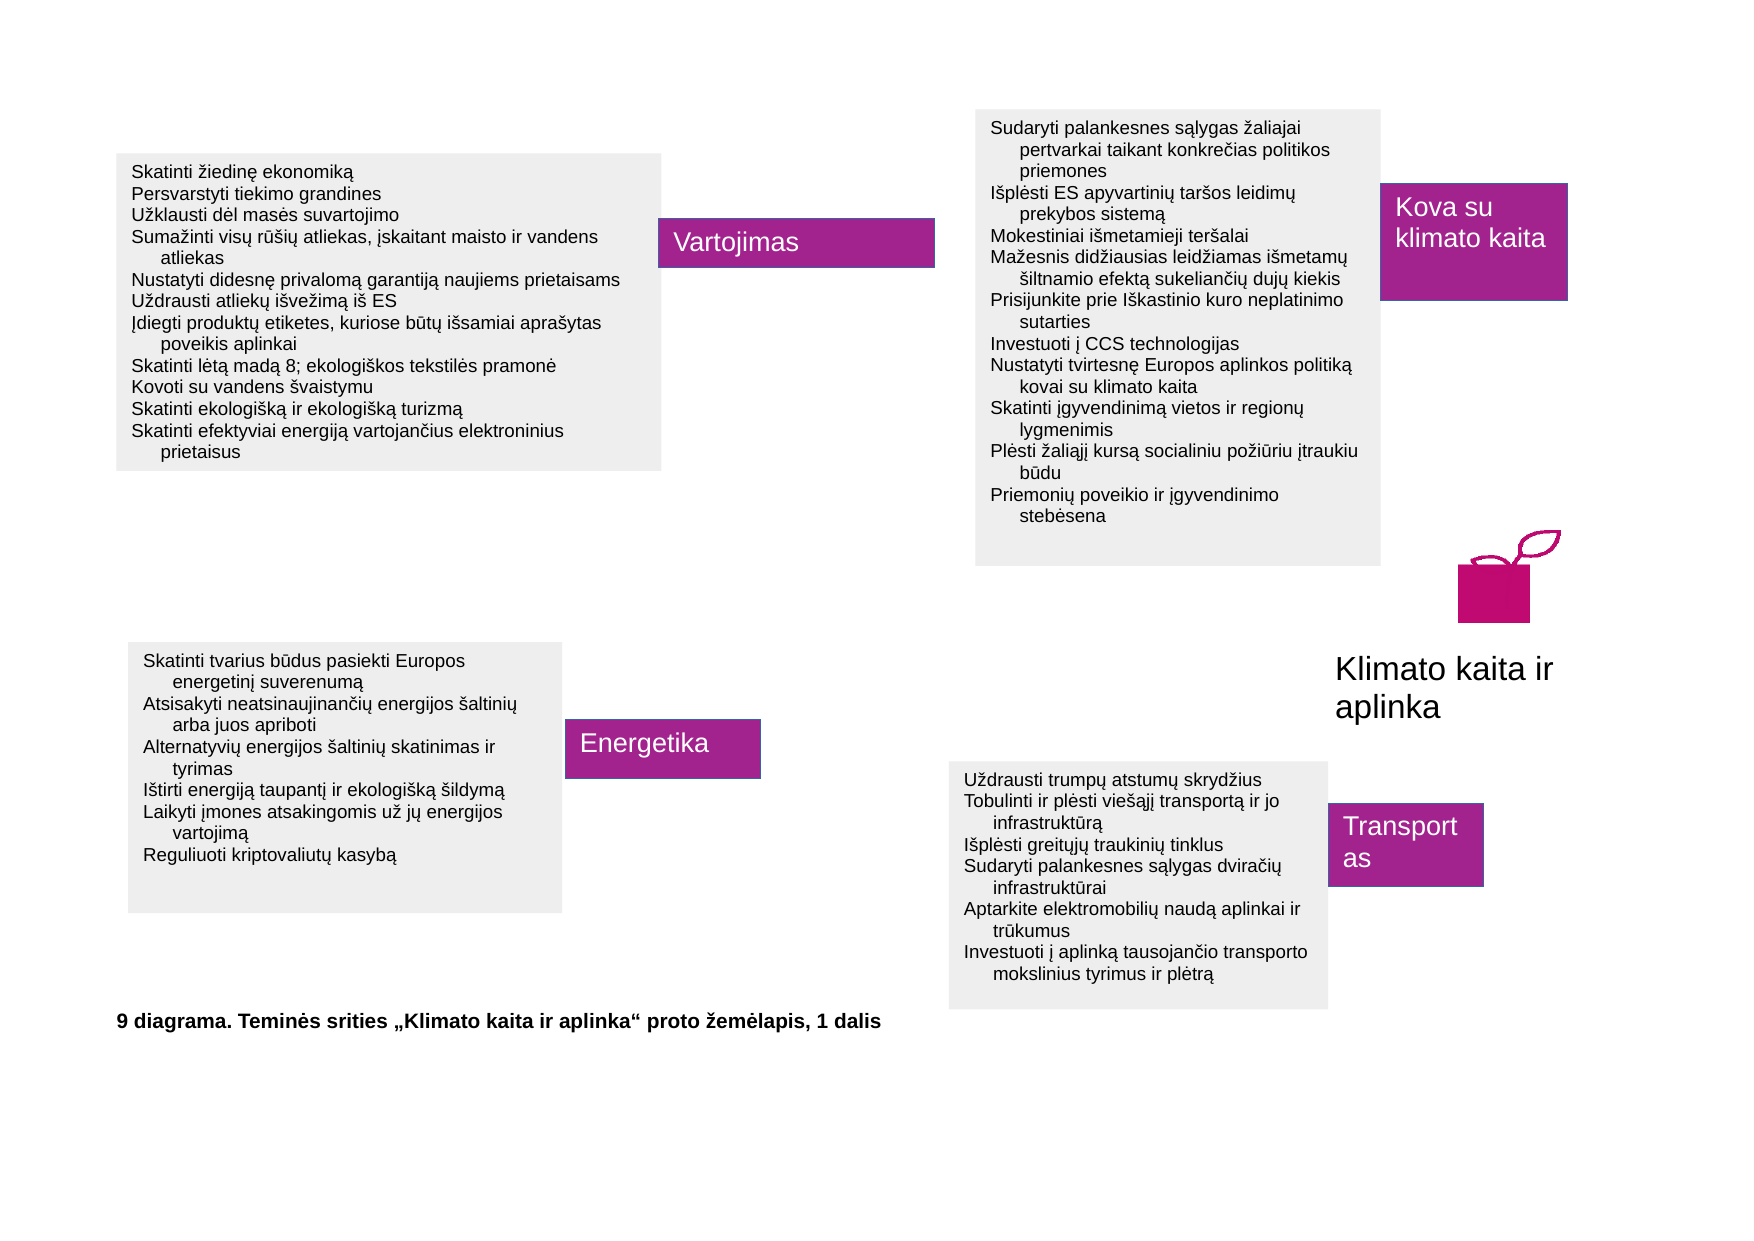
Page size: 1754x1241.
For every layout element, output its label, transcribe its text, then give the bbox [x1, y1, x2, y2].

text 9 diagrama. Teminės srities „Klimato kaita ir aplinka“ proto žemėlapis, 1 dalis [116, 122, 1624, 1033]
picture [1438, 518, 1580, 625]
